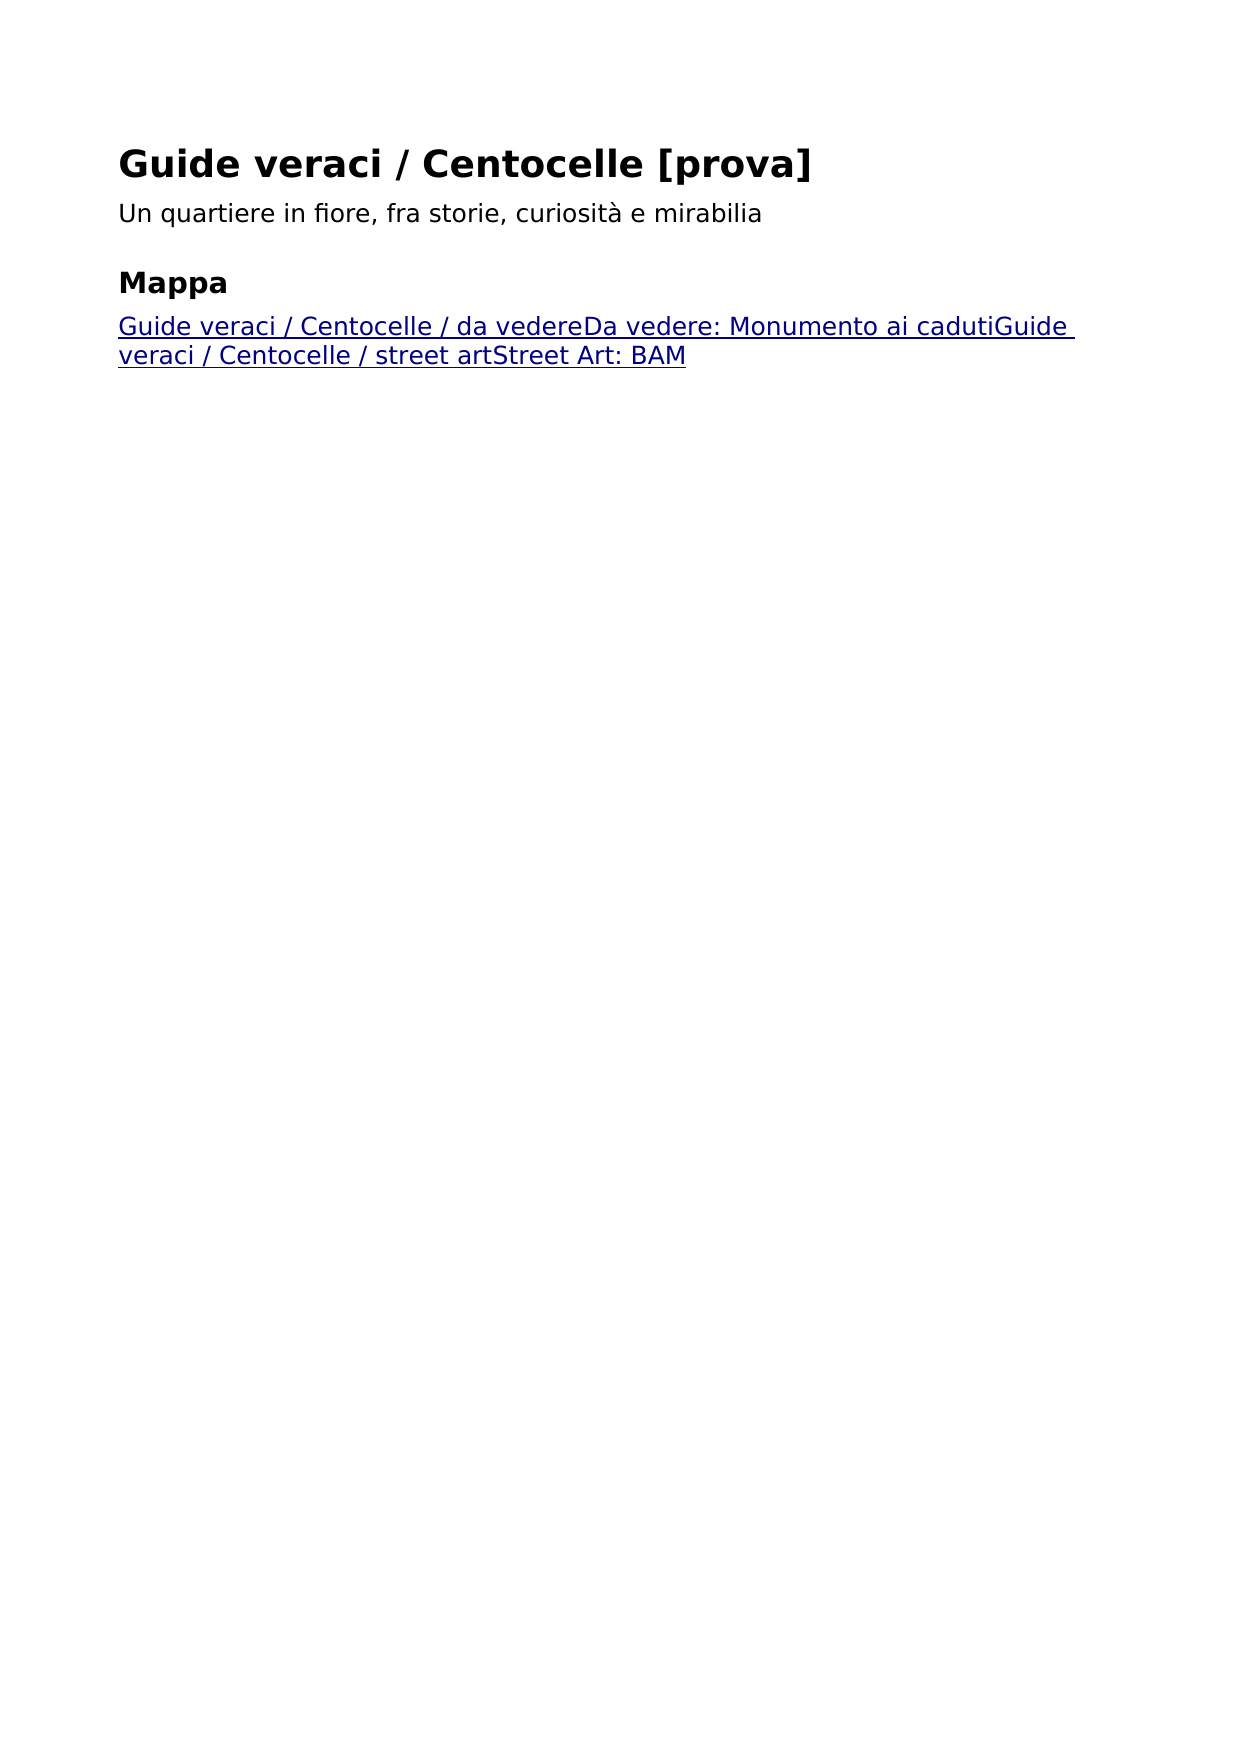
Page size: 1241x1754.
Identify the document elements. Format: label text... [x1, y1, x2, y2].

text Guide veraci / Centocelle / da vedereDa vedere: Monumento ai cadutiGuide veraci / Centocelle / street artStreet Art: BAM [118, 312, 1122, 371]
subtitle Guide veraci / Centocelle [prova] [118, 143, 1122, 187]
text Un quartiere in fiore, fra storie, curiosità e mirabilia [118, 199, 1122, 228]
subtitle Mappa [118, 266, 1122, 300]
